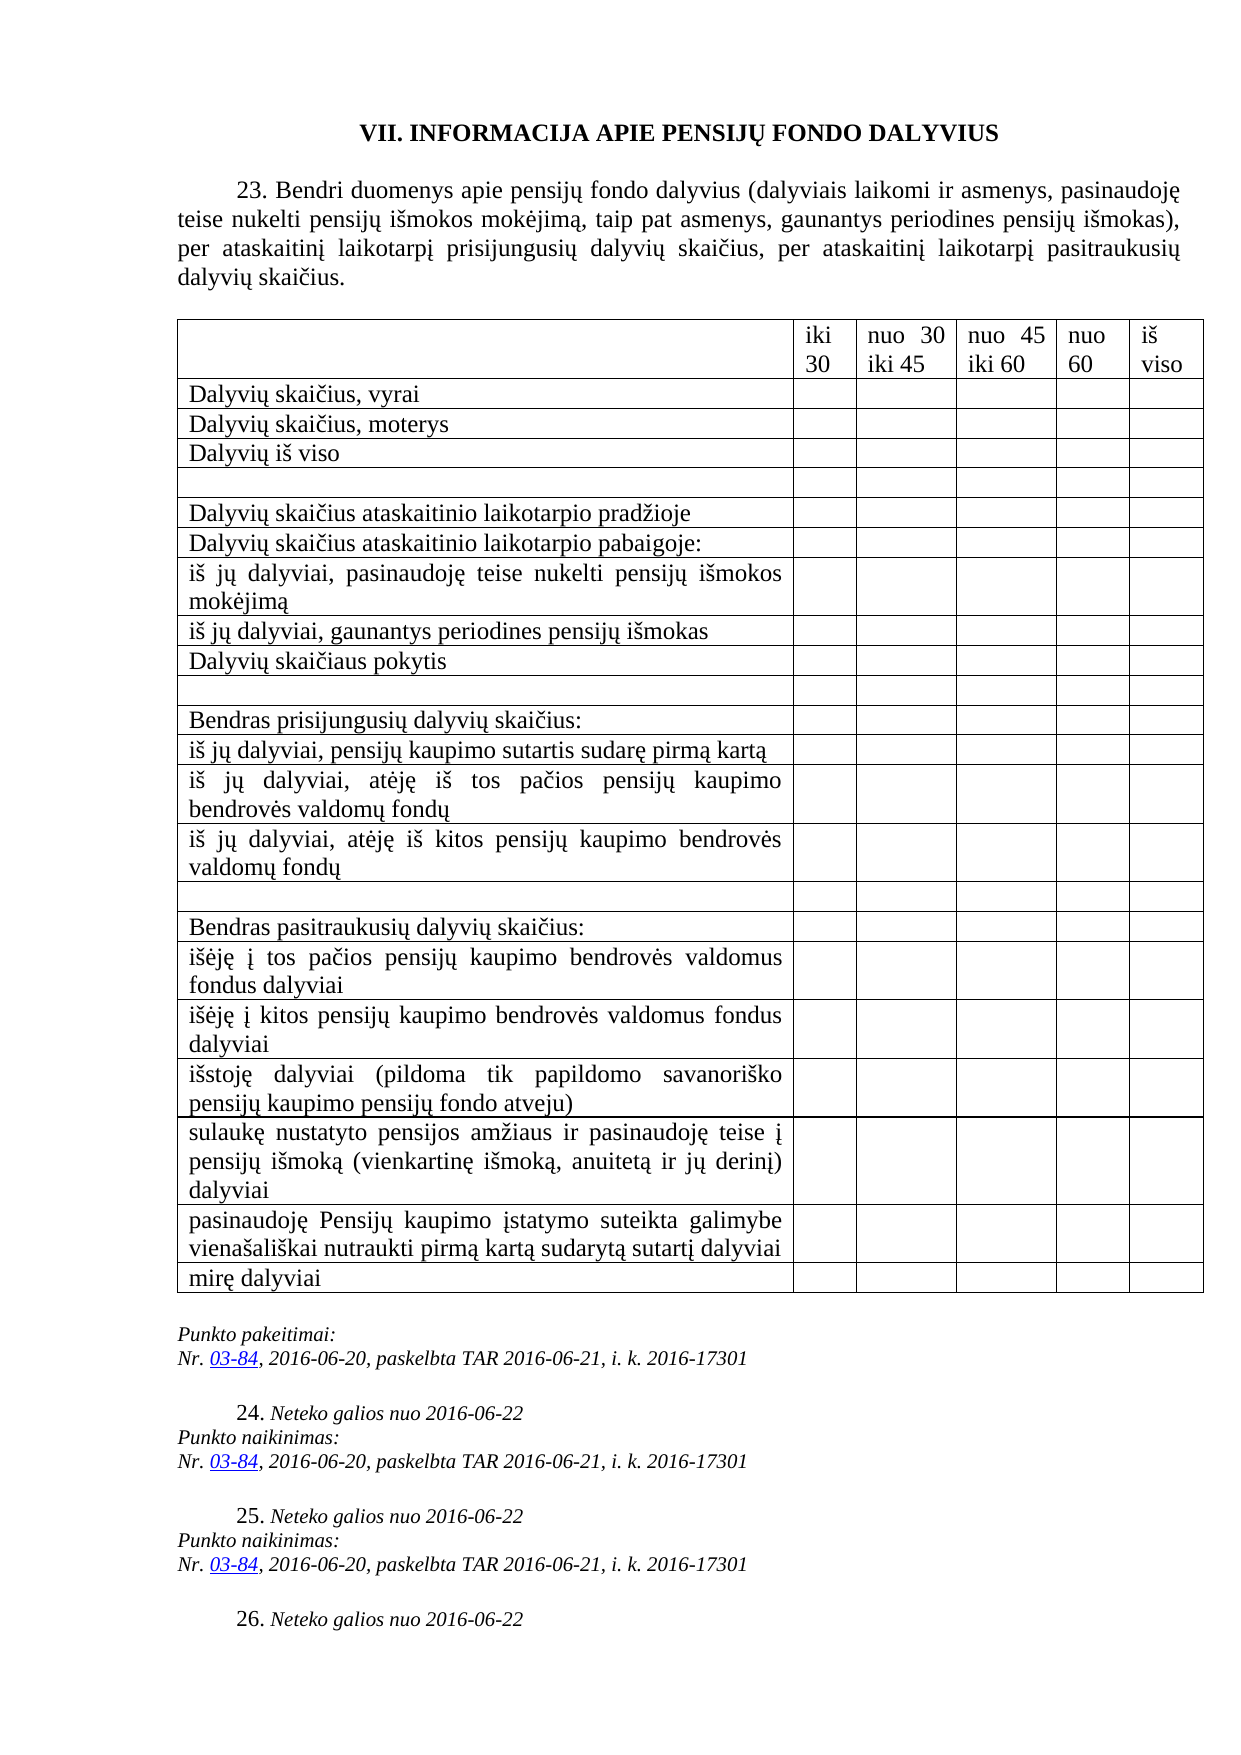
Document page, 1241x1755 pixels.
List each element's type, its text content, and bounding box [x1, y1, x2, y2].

table_cell [857, 735, 956, 764]
table_cell [794, 528, 856, 557]
table_cell [1130, 1263, 1203, 1292]
table_cell [794, 1263, 856, 1292]
table_cell [794, 468, 856, 497]
table_cell [794, 1118, 856, 1204]
table_cell [957, 379, 1056, 408]
table_cell [957, 498, 1056, 527]
text 24. Neteko galios nuo 2016-06-22 [177, 1399, 1181, 1425]
table_cell [794, 379, 856, 408]
table_cell [1057, 528, 1129, 557]
table_cell [1057, 824, 1129, 881]
table_cell [957, 528, 1056, 557]
table_cell [794, 765, 856, 823]
table_cell [1057, 439, 1129, 467]
table_cell [1057, 942, 1129, 999]
table_header nuo 30 iki 45 [857, 320, 956, 378]
table_cell [1130, 676, 1203, 704]
table_cell [1130, 765, 1203, 823]
table_cell [857, 676, 956, 704]
text Nr. 03-84, 2016-06-20, paskelbta TAR 2016-06-21, i. k. 2016-17301 [177, 1346, 1181, 1370]
table_header nuo 60 [1057, 320, 1129, 378]
table_cell [957, 1000, 1056, 1058]
table_cell Dalyvių iš viso [178, 439, 793, 467]
table_cell [1057, 735, 1129, 764]
table_cell iš jų dalyviai, atėję iš kitos pensijų kaupimo bendrovės valdomų fondų [178, 824, 793, 881]
table_cell [1130, 824, 1203, 881]
table_cell [1130, 379, 1203, 408]
table_cell [957, 468, 1056, 497]
table_cell [857, 706, 956, 734]
table_cell [957, 439, 1056, 467]
table_cell [857, 1205, 956, 1262]
table_cell [794, 706, 856, 734]
table_cell [857, 528, 956, 557]
table_header iki 30 [794, 320, 856, 378]
text 25. Neteko galios nuo 2016-06-22 [177, 1502, 1181, 1528]
table_cell [1130, 558, 1203, 615]
table_cell [957, 882, 1056, 911]
table_cell [1057, 379, 1129, 408]
table_cell Dalyvių skaičius ataskaitinio laikotarpio pradžioje [178, 498, 793, 527]
table_cell [794, 735, 856, 764]
table_cell [1130, 912, 1203, 941]
table_cell pasinaudoję Pensijų kaupimo įstatymo suteikta galimybe vienašališkai nutraukti pirmą kartą sudarytą sutartį dalyviai [178, 1205, 793, 1262]
table_cell [178, 468, 793, 497]
table_cell [1057, 1263, 1129, 1292]
table_cell [1130, 735, 1203, 764]
table_cell [957, 1263, 1056, 1292]
table_cell iš jų dalyviai, atėję iš tos pačios pensijų kaupimo bendrovės valdomų fondų [178, 765, 793, 823]
table_cell Dalyvių skaičius ataskaitinio laikotarpio pabaigoje: [178, 528, 793, 557]
table_cell [1057, 558, 1129, 615]
table_cell [957, 558, 1056, 615]
table_cell Dalyvių skaičius, moterys [178, 409, 793, 437]
table_cell [957, 1059, 1056, 1116]
table_header nuo 45 iki 60 [957, 320, 1056, 378]
table_cell [857, 646, 956, 675]
table_cell [1130, 1000, 1203, 1058]
table_cell [857, 439, 956, 467]
table_cell [957, 1118, 1056, 1204]
table_cell Dalyvių skaičius, vyrai [178, 379, 793, 408]
table_cell iš jų dalyviai, pasinaudoję teise nukelti pensijų išmokos mokėjimą [178, 558, 793, 615]
table_cell [794, 409, 856, 437]
table_cell [1130, 1059, 1203, 1116]
table_cell [794, 912, 856, 941]
table_cell [794, 1059, 856, 1116]
table_cell [1057, 676, 1129, 704]
table_cell [794, 616, 856, 645]
table_cell [857, 379, 956, 408]
table_cell [794, 646, 856, 675]
table_cell [857, 1263, 956, 1292]
table_cell [1057, 912, 1129, 941]
table_cell [794, 824, 856, 881]
table_cell [1057, 882, 1129, 911]
table_cell [857, 942, 956, 999]
table_cell [1057, 1118, 1129, 1204]
table_cell [1057, 646, 1129, 675]
table_cell [957, 616, 1056, 645]
table_header iš viso [1130, 320, 1203, 378]
table_cell [1130, 528, 1203, 557]
table_cell [794, 676, 856, 704]
table_cell [1057, 616, 1129, 645]
table_cell [1130, 1205, 1203, 1262]
table_cell [957, 676, 1056, 704]
table_header [178, 320, 793, 378]
table_cell [857, 1059, 956, 1116]
table_cell [957, 735, 1056, 764]
text 26. Neteko galios nuo 2016-06-22 [177, 1605, 1181, 1632]
table_cell iš jų dalyviai, pensijų kaupimo sutartis sudarę pirmą kartą [178, 735, 793, 764]
table_cell [794, 1000, 856, 1058]
table_cell Bendras pasitraukusių dalyvių skaičius: [178, 912, 793, 941]
table_cell [1057, 498, 1129, 527]
table_cell [1057, 1205, 1129, 1262]
table_cell [957, 646, 1056, 675]
table_cell [794, 1205, 856, 1262]
table_cell [1130, 646, 1203, 675]
table_cell [1057, 468, 1129, 497]
table_cell [1130, 942, 1203, 999]
text Punkto pakeitimai: [177, 1322, 1181, 1346]
table_cell [1130, 882, 1203, 911]
table_cell [1057, 706, 1129, 734]
table_cell Bendras prisijungusių dalyvių skaičius: [178, 706, 793, 734]
table_cell [957, 706, 1056, 734]
table_cell [1130, 1118, 1203, 1204]
table_cell [957, 824, 1056, 881]
table_cell [857, 468, 956, 497]
table_cell [794, 498, 856, 527]
table_cell [794, 439, 856, 467]
table_cell [794, 558, 856, 615]
text Nr. 03-84, 2016-06-20, paskelbta TAR 2016-06-21, i. k. 2016-17301 [177, 1449, 1181, 1473]
table_cell sulaukę nustatyto pensijos amžiaus ir pasinaudoję teise į pensijų išmoką (vienkartinę išmoką, anuitetą ir jų derinį) dalyviai [178, 1118, 793, 1204]
table_cell [857, 1000, 956, 1058]
table_cell [1057, 409, 1129, 437]
table_cell [794, 942, 856, 999]
table_cell [1130, 409, 1203, 437]
text Nr. 03-84, 2016-06-20, paskelbta TAR 2016-06-21, i. k. 2016-17301 [177, 1552, 1181, 1576]
table_cell [1057, 1059, 1129, 1116]
text Punkto naikinimas: [177, 1528, 1181, 1552]
table_cell iš jų dalyviai, gaunantys periodines pensijų išmokas [178, 616, 793, 645]
table_cell [1130, 439, 1203, 467]
table_cell [1057, 765, 1129, 823]
table_cell [957, 912, 1056, 941]
table_cell [857, 912, 956, 941]
text 23. Bendri duomenys apie pensijų fondo dalyvius (dalyviais laikomi ir asmenys, pasinaudoję teise nukelti pensijų išmokos mokėjimą, taip pat asmenys, gaunantys periodines pensijų išmokas), per ataskaitinį laikotarpį prisijungusių dalyvių skaičius, per ataskaitinį laikotarpį pasitraukusių dalyvių skaičius. [177, 176, 1181, 291]
table_cell [957, 942, 1056, 999]
table_cell [178, 882, 793, 911]
table_cell [1130, 498, 1203, 527]
text Punkto naikinimas: [177, 1425, 1181, 1449]
table_cell išstoję dalyviai (pildoma tik papildomo savanoriško pensijų kaupimo pensijų fondo atveju) [178, 1059, 793, 1116]
table_cell Dalyvių skaičiaus pokytis [178, 646, 793, 675]
table_cell išėję į kitos pensijų kaupimo bendrovės valdomus fondus dalyviai [178, 1000, 793, 1058]
table_cell [1130, 616, 1203, 645]
text VII. INFORMACIJA APIE PENSIJŲ FONDO DALYVIUS [177, 118, 1181, 147]
table_cell mirę dalyviai [178, 1263, 793, 1292]
table_cell [857, 409, 956, 437]
table_cell [857, 824, 956, 881]
table_cell [1057, 1000, 1129, 1058]
table_cell [1130, 468, 1203, 497]
table_cell [794, 882, 856, 911]
table_cell [857, 1118, 956, 1204]
table_cell [857, 558, 956, 615]
table_cell [957, 1205, 1056, 1262]
table_cell [857, 616, 956, 645]
table_cell [857, 882, 956, 911]
table_cell [957, 765, 1056, 823]
table_cell [1130, 706, 1203, 734]
table_cell išėję į tos pačios pensijų kaupimo bendrovės valdomus fondus dalyviai [178, 942, 793, 999]
table_cell [857, 765, 956, 823]
table_cell [857, 498, 956, 527]
table_cell [957, 409, 1056, 437]
table_cell [178, 676, 793, 704]
